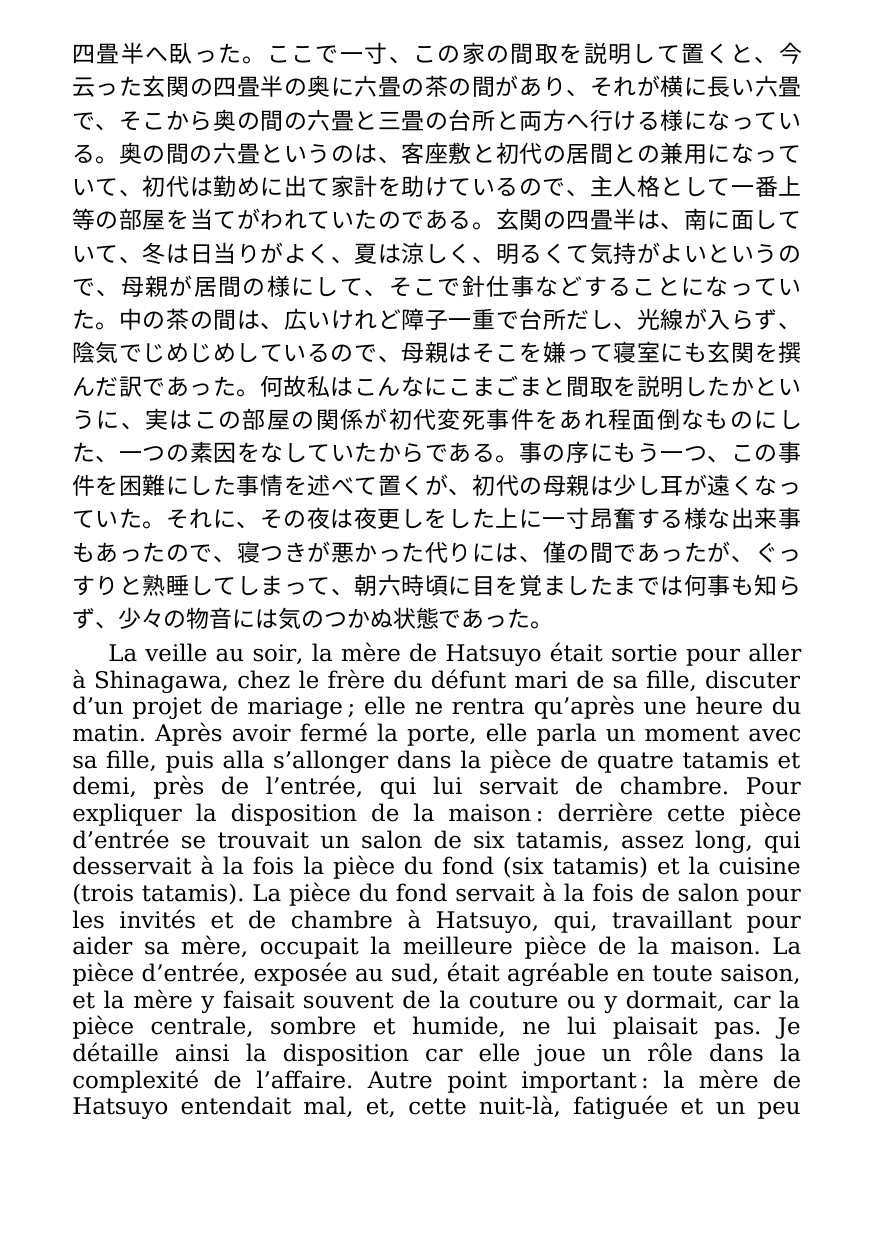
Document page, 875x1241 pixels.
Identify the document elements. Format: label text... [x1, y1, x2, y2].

text 四畳半へ臥った。ここで一寸、この家の間取を説明して置くと、今云った玄関の四畳半の奥に六畳の茶の間があり、それが横に長い六畳で、そこから奥の間の六畳と三畳の台所と両方へ行ける様になっている。奥の間の六畳というのは、客座敷と初代の居間との兼用になっていて、初代は勤めに出て家計を助けているので、主人格として一番上等の部屋を当てがわれていたのである。玄関の四畳半は、南に面していて、冬は日当りがよく、夏は涼しく、明るくて気持がよいというので、母親が居間の様にして、そこで針仕事などすることになっていた。中の茶の間は、広いけれど障子一重で台所だし、光線が入らず、陰気でじめじめしているので、母親はそこを嫌って寝室にも玄関を撰んだ訳であった。何故私はこんなにこまごまと間取を説明したかというに、実はこの部屋の関係が初代変死事件をあれ程面倒なものにした、一つの素因をなしていたからである。事の序にもう一つ、この事件を困難にした事情を述べて置くが、初代の母親は少し耳が遠くなっていた。それに、その夜は夜更しをした上に一寸昂奮する様な出来事もあったので、寝つきが悪かった代りには、僅の間であったが、ぐっすりと熟睡してしまって、朝六時頃に目を覚ましたまでは何事も知らず、少々の物音には気のつかぬ状態であった。 [72, 36, 802, 634]
text La veille au soir, la mère de Hatsuyo était sortie pour aller à Shinagawa, chez le frère du défunt mari de sa fille, discuter d’un projet de mariage ; elle ne rentra qu’après une heure du matin. Après avoir fermé la porte, elle parla un moment avec sa fille, puis alla s’allonger dans la pièce de quatre tatamis et demi, près de l’entrée, qui lui servait de chambre. Pour expliquer la disposition de la maison : derrière cette pièce d’entrée se trouvait un salon de six tatamis, assez long, qui desservait à la fois la pièce du fond (six tatamis) et la cuisine (trois tatamis). La pièce du fond servait à la fois de salon pour les invités et de chambre à Hatsuyo, qui, travaillant pour aider sa mère, occupait la meilleure pièce de la maison. La pièce d’entrée, exposée au sud, était agréable en toute saison, et la mère y faisait souvent de la couture ou y dormait, car la pièce centrale, sombre et humide, ne lui plaisait pas. Je détaille ainsi la disposition car elle joue un rôle dans la complexité de l’affaire. Autre point important : la mère de Hatsuyo entendait mal, et, cette nuit-là, fatiguée et un peu [72, 640, 802, 1120]
